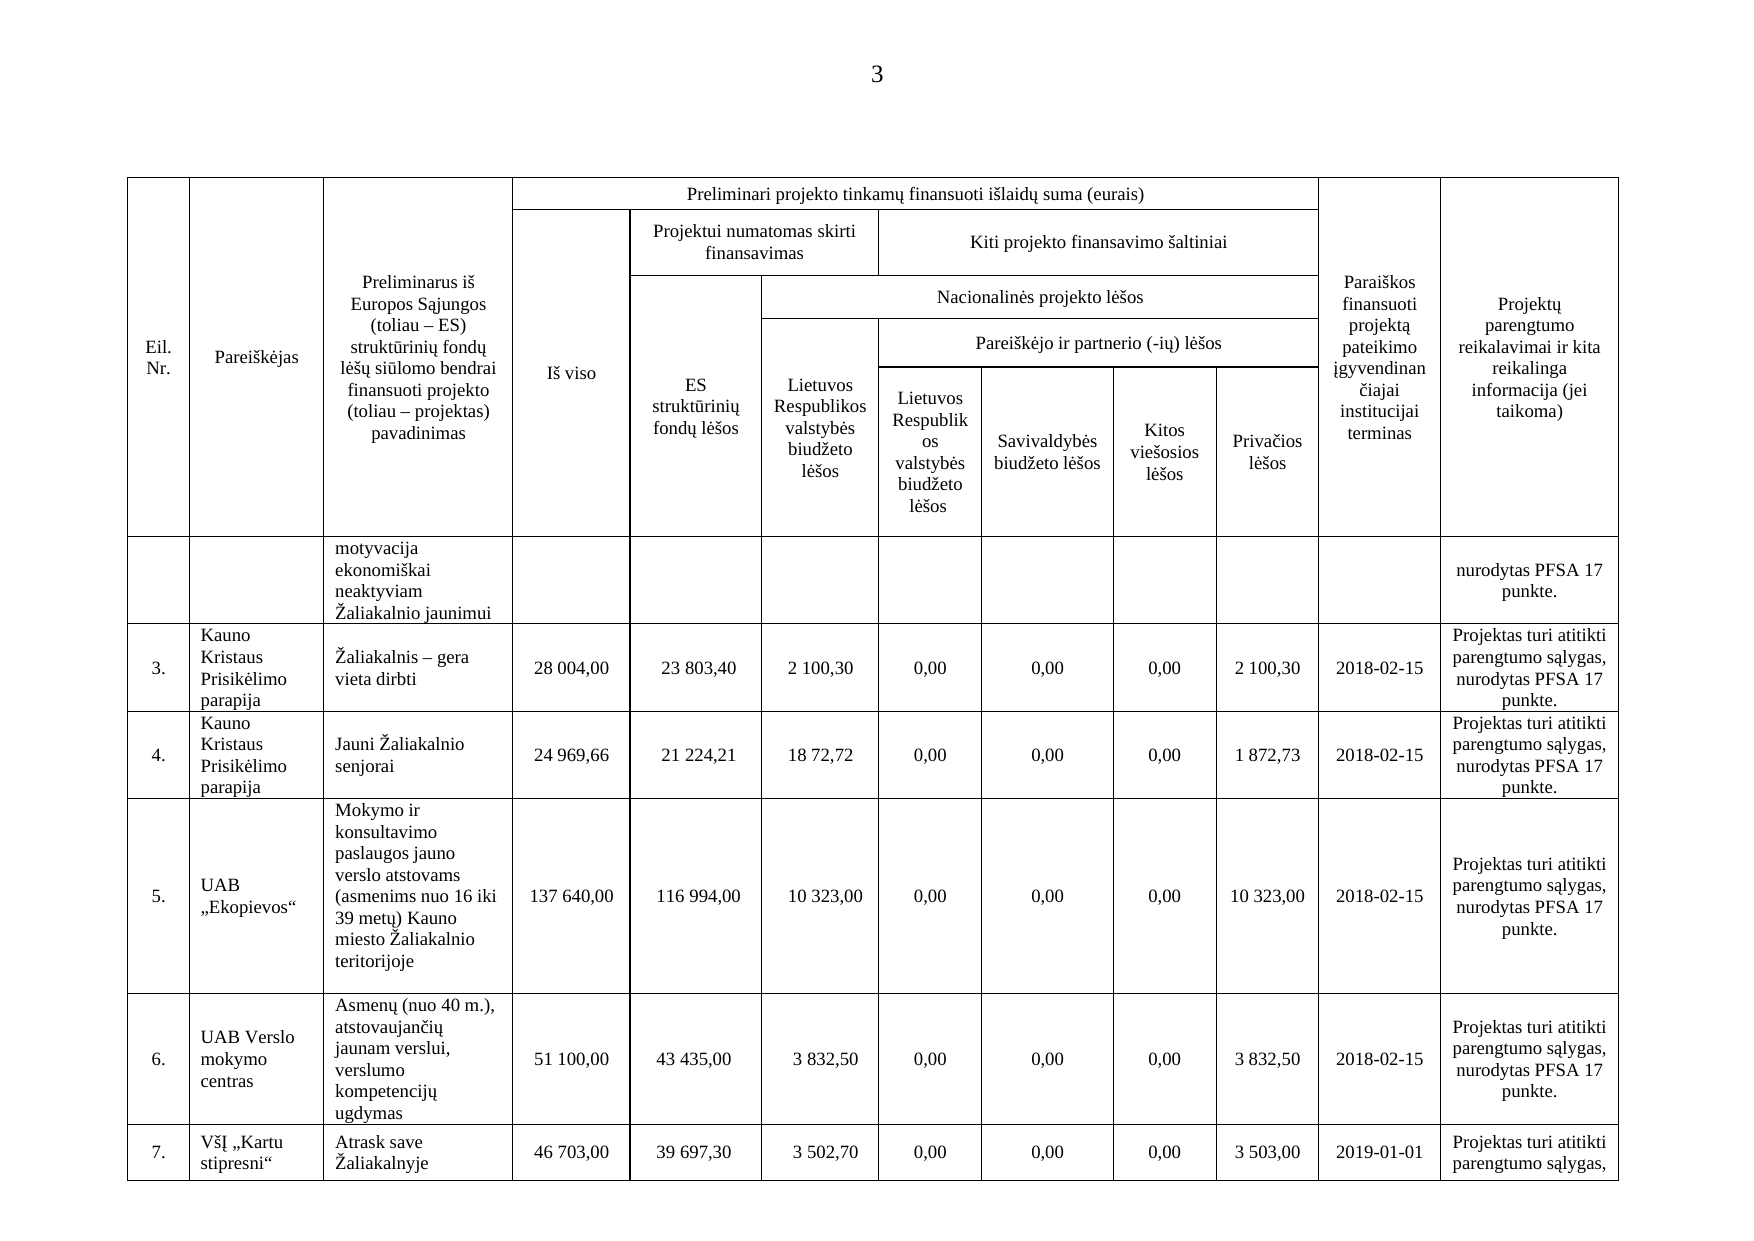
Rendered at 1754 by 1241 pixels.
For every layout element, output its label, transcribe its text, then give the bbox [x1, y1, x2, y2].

table_cell [1114, 537, 1216, 623]
table_cell ES struktūrinių fondų lėšos [631, 276, 761, 536]
table_cell 0,00 [879, 624, 981, 711]
table_cell Mokymo ir konsultavimo paslaugos jauno verslo atstovams (asmenims nuo 16 iki 39 metų) Kauno miesto Žaliakalnio teritorijoje [324, 799, 512, 993]
table_cell Iš viso [513, 210, 629, 536]
table_cell 3. [128, 624, 189, 711]
table_cell 2 100,30 [762, 624, 878, 711]
table_cell Projektas turi atitikti parengtumo sąlygas, nurodytas PFSA 17 punkte. [1441, 994, 1618, 1123]
table_cell [762, 537, 878, 623]
table_cell 0,00 [982, 994, 1113, 1123]
table_cell [1619, 209, 1624, 274]
table_cell 0,00 [982, 1125, 1113, 1180]
table_cell 0,00 [1114, 1125, 1216, 1180]
table_cell Privačios lėšos [1217, 368, 1318, 536]
table_cell [982, 537, 1113, 623]
table_cell [1619, 275, 1624, 318]
table_cell Projektas turi atitikti parengtumo sąlygas, nurodytas PFSA 17 punkte. [1441, 624, 1618, 711]
table_cell Lietuvos Respublikos valstybės biudžeto lėšos [879, 368, 981, 536]
table_cell [1619, 711, 1624, 798]
table_cell 4. [128, 712, 189, 798]
table_cell 24 969,66 [513, 712, 629, 798]
table_cell [1619, 536, 1624, 623]
table_cell 10 323,00 [762, 799, 878, 993]
table_cell [1619, 623, 1624, 711]
table_cell [631, 537, 761, 623]
table_cell [513, 537, 629, 623]
table_cell 28 004,00 [513, 624, 629, 711]
table_header Projektų parengtumo reikalavimai ir kita reikalinga informacija (jei taikoma) [1441, 178, 1618, 536]
table_cell 0,00 [982, 799, 1113, 993]
table_cell [1619, 798, 1624, 993]
table_cell UAB Verslo mokymo centras [190, 994, 323, 1123]
table_cell 46 703,00 [513, 1125, 629, 1180]
table_cell [1619, 993, 1624, 1123]
table_cell 3 503,00 [1217, 1125, 1318, 1180]
table_cell 2018-02-15 [1319, 799, 1440, 993]
table_cell [190, 537, 323, 623]
table_cell 0,00 [982, 624, 1113, 711]
table_cell 23 803,40 [631, 624, 761, 711]
table_cell 39 697,30 [631, 1125, 761, 1180]
table_cell Lietuvos Respublikos valstybės biudžeto lėšos [762, 319, 878, 536]
table_cell 0,00 [879, 1125, 981, 1180]
table_cell 18 72,72 [762, 712, 878, 798]
table_cell Savivaldybės biudžeto lėšos [982, 368, 1113, 536]
table_cell [879, 537, 981, 623]
table_header Preliminari projekto tinkamų finansuoti išlaidų suma (eurais) [513, 178, 1318, 208]
table_cell 10 323,00 [1217, 799, 1318, 993]
table_cell 6. [128, 994, 189, 1123]
table_cell [1619, 318, 1624, 366]
table_header Paraiškos finansuoti projektą pateikimo įgyvendinančiajai institucijai terminas [1319, 178, 1440, 536]
table_cell 0,00 [879, 712, 981, 798]
table_cell 3 502,70 [762, 1125, 878, 1180]
table_cell [1319, 537, 1440, 623]
table_cell Asmenų (nuo 40 m.), atstovaujančių jaunam verslui, verslumo kompetencijų ugdymas [324, 994, 512, 1123]
table_cell 1 872,73 [1217, 712, 1318, 798]
table_cell [128, 537, 189, 623]
table_cell [1217, 537, 1318, 623]
table_cell Pareiškėjo ir partnerio (-ių) lėšos [879, 319, 1318, 366]
table_cell 43 435,00 [631, 994, 761, 1123]
table_cell 3 832,50 [762, 994, 878, 1123]
table_cell 137 640,00 [513, 799, 629, 993]
table_cell Projektui numatomas skirti finansavimas [631, 210, 878, 274]
table_cell [1619, 1124, 1624, 1180]
table_cell 0,00 [1114, 712, 1216, 798]
table_cell 0,00 [982, 712, 1113, 798]
table_cell Kitos viešosios lėšos [1114, 368, 1216, 536]
table_cell Atrask save Žaliakalnyje [324, 1125, 512, 1180]
table_cell [1619, 366, 1624, 536]
table_cell Žaliakalnis – gera vieta dirbti [324, 624, 512, 711]
table_cell 21 224,21 [631, 712, 761, 798]
table_cell 5. [128, 799, 189, 993]
table_cell Jauni Žaliakalnio senjorai [324, 712, 512, 798]
table_cell Projektas turi atitikti parengtumo sąlygas, nurodytas PFSA 17 punkte. [1441, 712, 1618, 798]
table_cell nurodytas PFSA 17 punkte. [1441, 537, 1618, 623]
table_cell 116 994,00 [631, 799, 761, 993]
table_cell 51 100,00 [513, 994, 629, 1123]
table_cell Kiti projekto finansavimo šaltiniai [879, 210, 1318, 274]
table_cell Kauno Kristaus Prisikėlimo parapija [190, 712, 323, 798]
table_header [1619, 177, 1624, 208]
table_cell Kauno Kristaus Prisikėlimo parapija [190, 624, 323, 711]
table_cell 0,00 [879, 994, 981, 1123]
table_cell 0,00 [1114, 799, 1216, 993]
table_header Eil. Nr. [128, 178, 189, 536]
table_cell Projektas turi atitikti parengtumo sąlygas, nurodytas PFSA 17 punkte. [1441, 799, 1618, 993]
table_cell Nacionalinės projekto lėšos [762, 276, 1318, 318]
table_cell 2 100,30 [1217, 624, 1318, 711]
table_cell 7. [128, 1125, 189, 1180]
table_cell VšĮ „Kartu stipresni“ [190, 1125, 323, 1180]
table_header Preliminarus iš Europos Sąjungos (toliau – ES) struktūrinių fondų lėšų siūlomo bendrai finansuoti projekto (toliau – projektas) pavadinimas [324, 178, 512, 536]
table_cell motyvacija ekonomiškai neaktyviam Žaliakalnio jaunimui [324, 537, 512, 623]
table_cell 0,00 [1114, 994, 1216, 1123]
table_cell Projektas turi atitikti parengtumo sąlygas, [1441, 1125, 1618, 1180]
table_cell 3 832,50 [1217, 994, 1318, 1123]
table_cell 2018-02-15 [1319, 994, 1440, 1123]
table_cell 2018-02-15 [1319, 712, 1440, 798]
table_cell UAB „Ekopievos“ [190, 799, 323, 993]
table_cell 2019-01-01 [1319, 1125, 1440, 1180]
table_cell 2018-02-15 [1319, 624, 1440, 711]
table_header Pareiškėjas [190, 178, 323, 536]
table_cell 0,00 [1114, 624, 1216, 711]
table_cell 0,00 [879, 799, 981, 993]
